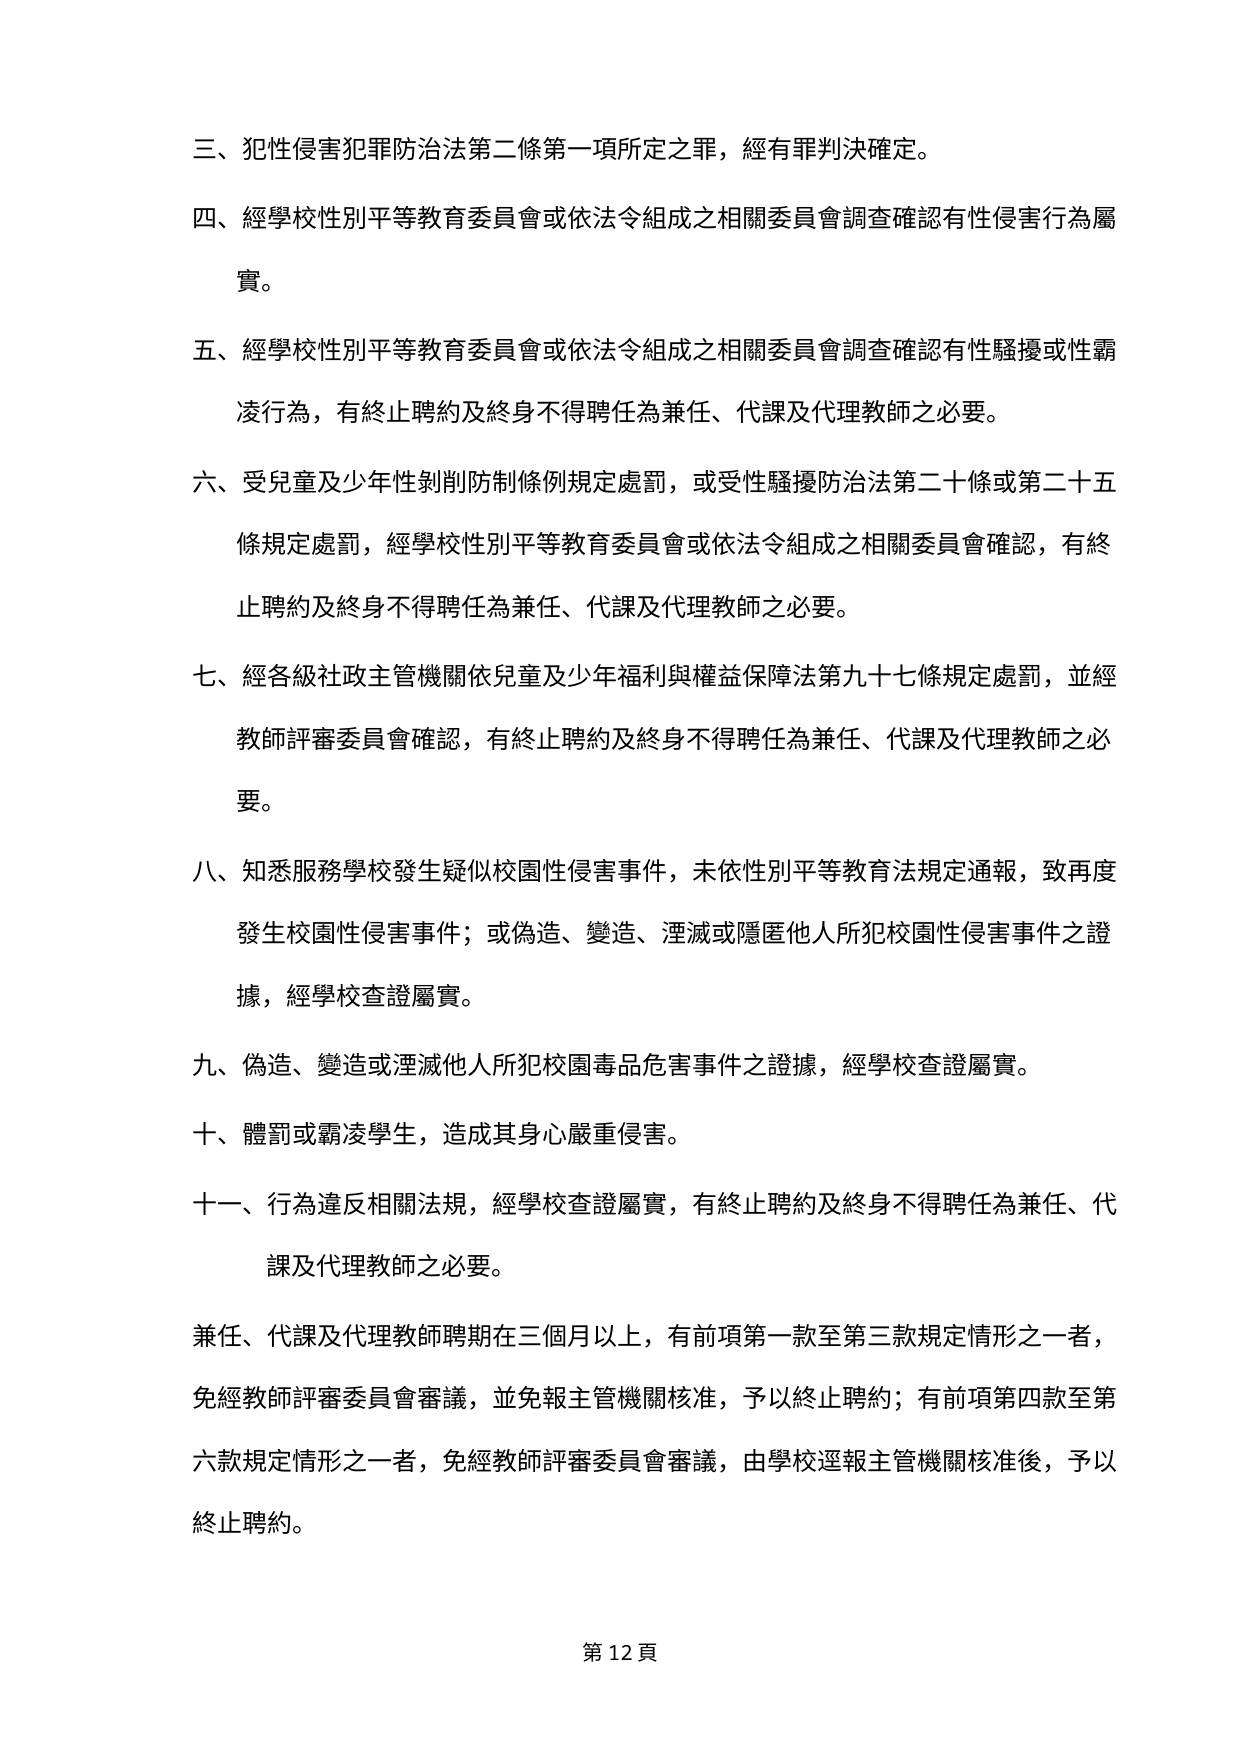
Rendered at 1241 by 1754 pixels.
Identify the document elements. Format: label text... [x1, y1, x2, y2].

text 十一、行為違反相關法規，經學校查證屬實，有終止聘約及終身不得聘任為兼任、代課及代理教師之必要。 [192, 1161, 1122, 1286]
text 四、經學校性別平等教育委員會或依法令組成之相關委員會調查確認有性侵害行為屬實。 [192, 175, 1122, 300]
text 八、知悉服務學校發生疑似校園性侵害事件，未依性別平等教育法規定通報，致再度發生校園性侵害事件；或偽造、變造、湮滅或隱匿他人所犯校園性侵害事件之證據，經學校查證屬實。 [192, 827, 1122, 1015]
text 三、犯性侵害犯罪防治法第二條第一項所定之罪，經有罪判決確定。 [192, 106, 1122, 168]
text 五、經學校性別平等教育委員會或依法令組成之相關委員會調查確認有性騷擾或性霸凌行為，有終止聘約及終身不得聘任為兼任、代課及代理教師之必要。 [192, 307, 1122, 432]
text 兼任、代課及代理教師聘期在三個月以上，有前項第一款至第三款規定情形之一者，免經教師評審委員會審議，並免報主管機關核准，予以終止聘約；有前項第四款至第六款規定情形之一者，免經教師評審委員會審議，由學校逕報主管機關核准後，予以終止聘約。 [192, 1292, 1122, 1542]
text 六、受兒童及少年性剝削防制條例規定處罰，或受性騷擾防治法第二十條或第二十五條規定處罰，經學校性別平等教育委員會或依法令組成之相關委員會確認，有終止聘約及終身不得聘任為兼任、代課及代理教師之必要。 [192, 439, 1122, 626]
text 七、經各級社政主管機關依兒童及少年福利與權益保障法第九十七條規定處罰，並經教師評審委員會確認，有終止聘約及終身不得聘任為兼任、代課及代理教師之必要。 [192, 633, 1122, 821]
text 九、偽造、變造或湮滅他人所犯校園毒品危害事件之證據，經學校查證屬實。 [192, 1022, 1122, 1084]
text 十、體罰或霸凌學生，造成其身心嚴重侵害。 [192, 1091, 1122, 1154]
